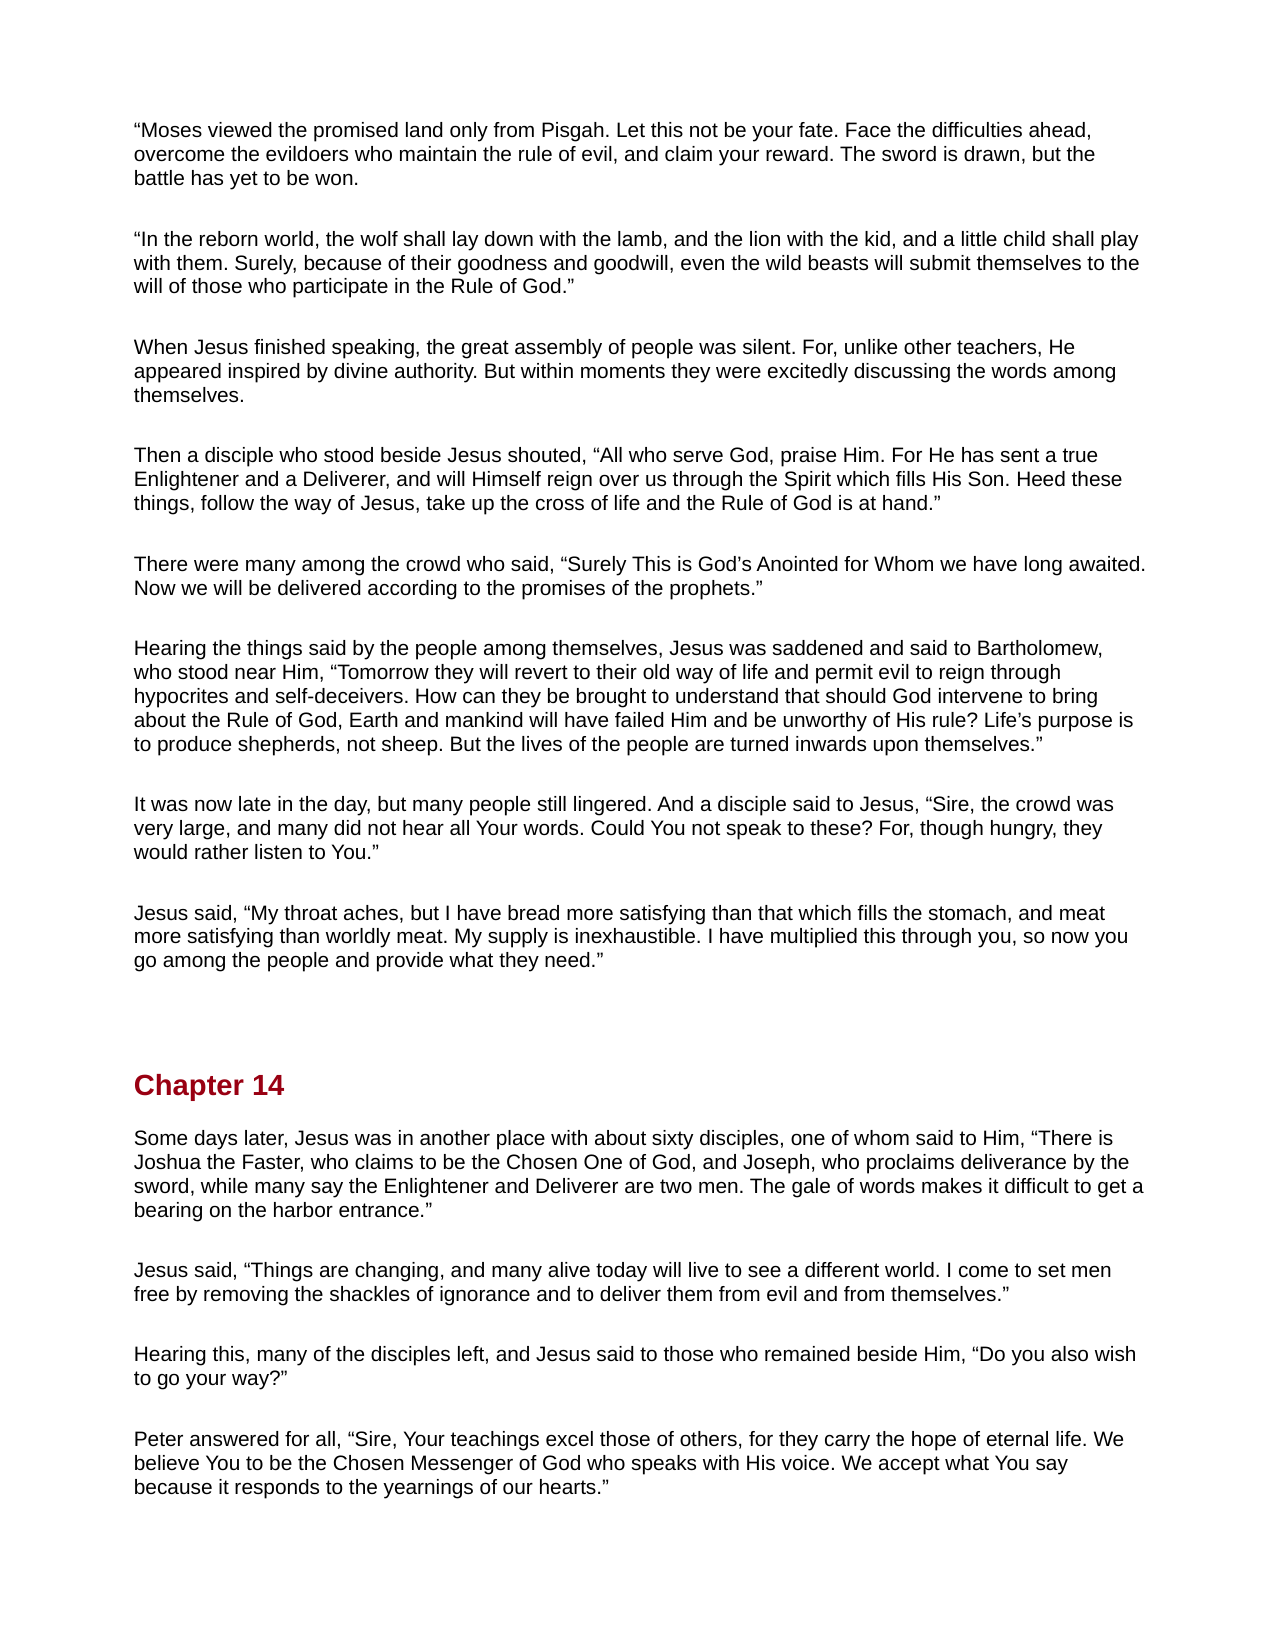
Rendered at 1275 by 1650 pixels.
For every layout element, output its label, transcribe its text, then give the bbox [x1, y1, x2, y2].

text Hearing the things said by the people among themselves, Jesus was saddened and said to Bartholomew, who stood near Him, “Tomorrow they will revert to their old way of life and permit evil to reign through hypocrites and self-deceivers. How can they be brought to understand that should God intervene to bring about the Rule of God, Earth and mankind will have failed Him and be unworthy of His rule? Life’s purpose is to produce shepherds, not sheep. But the lives of the people are turned inwards upon themselves.” [134, 612, 1147, 756]
text Hearing this, many of the disciples left, and Jesus said to those who remained beside Him, “Do you also wish to go your way?” [134, 1318, 1147, 1390]
text When Jesus finished speaking, the great assembly of people was silent. For, unlike other teachers, He appeared inspired by divine authority. But within moments they were excitedly discussing the words among themselves. [134, 311, 1147, 407]
text “Moses viewed the promised land only from Pisgah. Let this not be your fate. Face the difficulties ahead, overcome the evildoers who maintain the rule of evil, and claim your reward. The sword is drawn, but the battle has yet to be won. [134, 118, 1147, 190]
text It was now late in the day, but many people still lingered. And a disciple said to Jesus, “Sire, the crowd was very large, and many did not hear all Your words. Could You not speak to these? For, though hungry, they would rather listen to You.” [134, 768, 1147, 864]
text There were many among the crowd who said, “Surely This is God’s Anointed for Whom we have long awaited. Now we will be delivered according to the promises of the prophets.” [134, 527, 1147, 599]
text Peter answered for all, “Sire, Your teachings excel those of others, for they carry the hope of eternal life. We believe You to be the Chosen Messenger of God who speaks with His voice. We accept what You say because it responds to the yearnings of our hearts.” [134, 1403, 1147, 1498]
text “In the reborn world, the wolf shall lay down with the lamb, and the lion with the kid, and a little child shall play with them. Surely, because of their goodness and goodwill, even the wild beasts will submit themselves to the will of those who participate in the Rule of God.” [134, 202, 1147, 298]
text Jesus said, “My throat aches, but I have bread more satisfying than that which fills the stomach, and meat more satisfying than worldly meat. My supply is inexhaustible. I have multiplied this through you, so now you go among the people and provide what they need.” Chapter 14 Some days later, Jesus was in another place with about sixty disciples, one of whom said to Him, “There is Joshua the Faster, who claims to be the Chosen One of God, and Joseph, who proclaims deliverance by the sword, while many say the Enlightener and Deliverer are two men. The gale of words makes it difficult to get a bearing on the harbor entrance.” [134, 876, 1147, 1221]
text Jesus said, “Things are changing, and many alive today will live to see a different world. I come to set men free by removing the shackles of ignorance and to deliver them from evil and from themselves.” [134, 1234, 1147, 1306]
text Then a disciple who stood beside Jesus shouted, “All who serve God, praise Him. For He has sent a true Enlightener and a Deliverer, and will Himself reign over us through the Spirit which fills His Son. Heed these things, follow the way of Jesus, take up the cross of life and the Rule of God is at hand.” [134, 419, 1147, 515]
